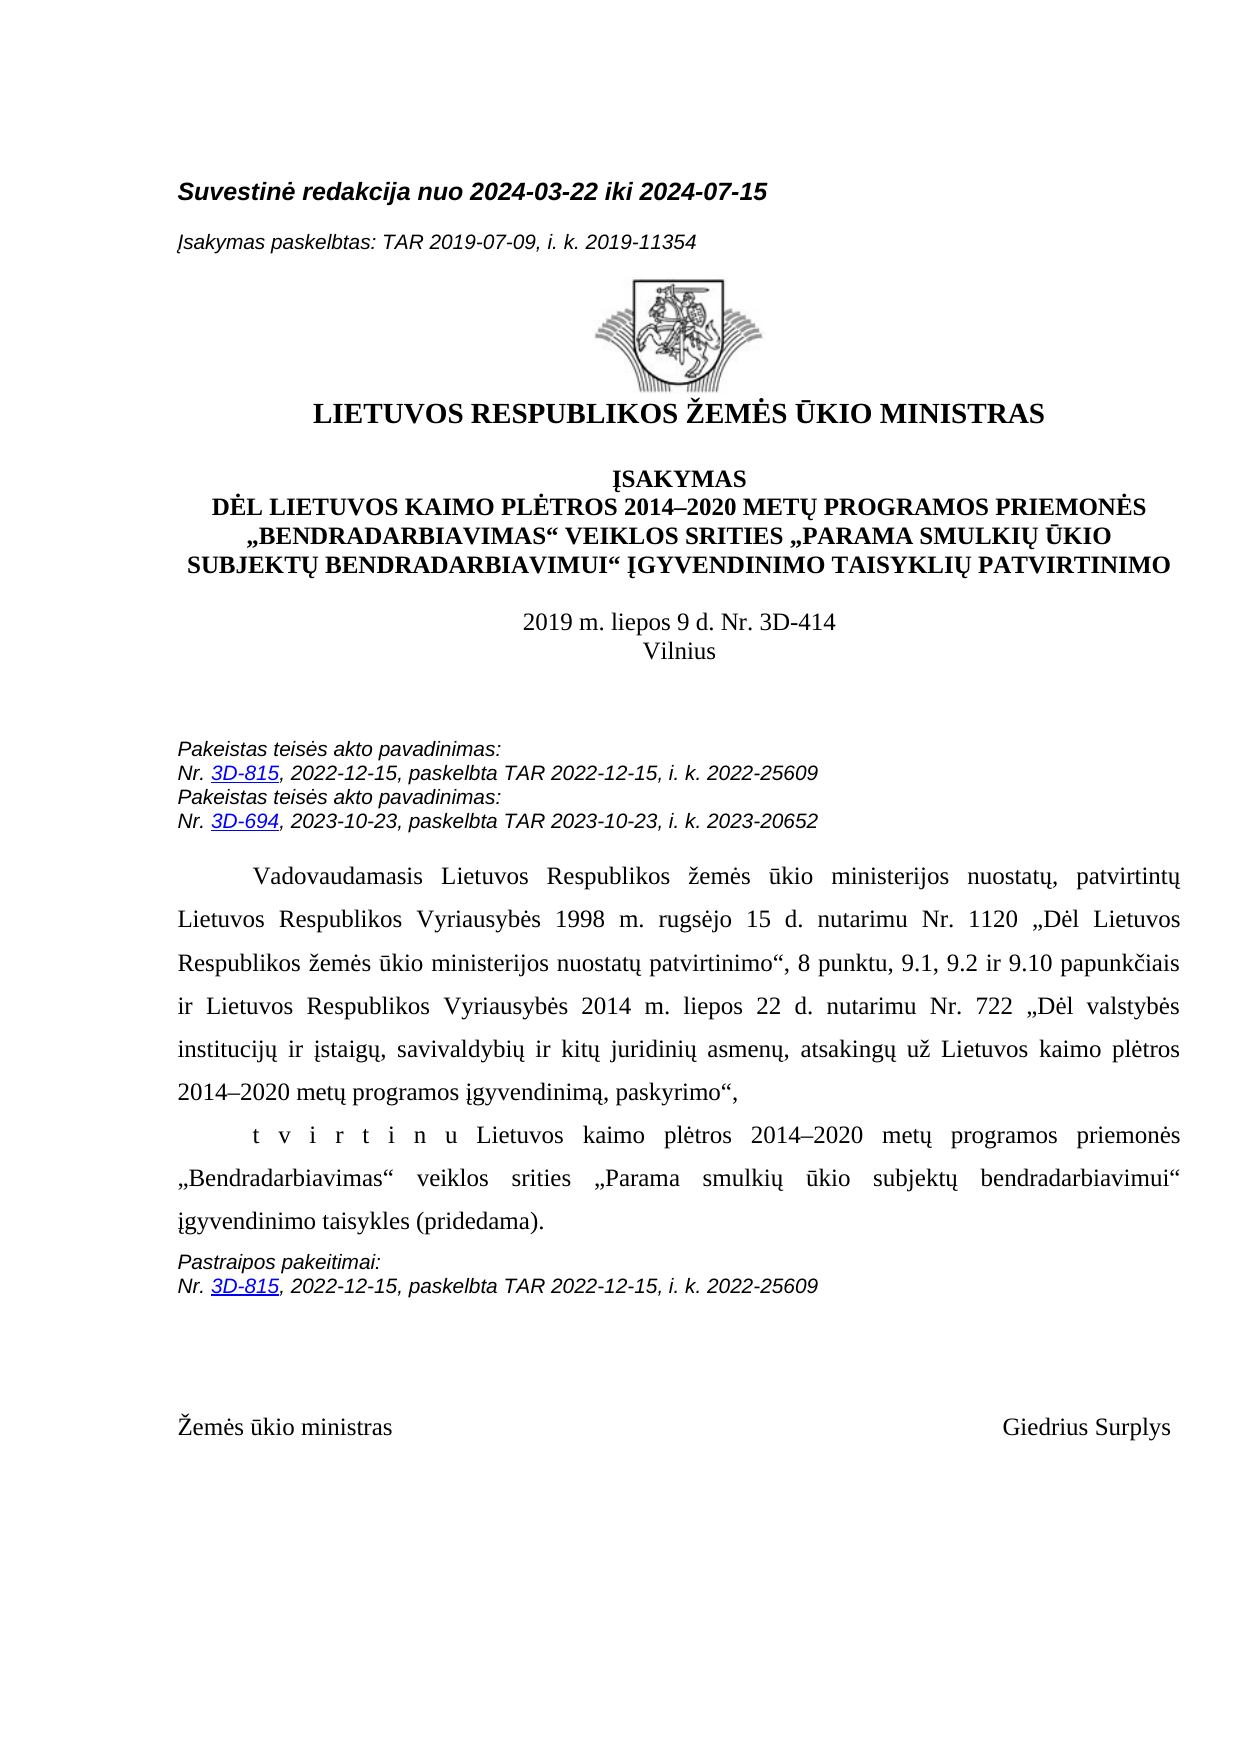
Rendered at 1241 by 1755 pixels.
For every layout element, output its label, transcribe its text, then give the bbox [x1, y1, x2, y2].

text Įsakymas paskelbtas: TAR 2019-07-09, i. k. 2019-11354 [177, 230, 1181, 254]
text DĖL LIETUVOS KAIMO PLĖTROS 2014–2020 METŲ PROGRAMOS PRIEMONĖS „BENDRADARBIAVIMAS“ VEIKLOS SRITIES „PARAMA SMULKIŲ ŪKIO SUBJEKTŲ BENDRADARBIAVIMUI“ ĮGYVENDINIMO TAISYKLIŲ PATVIRTINIMO [177, 492, 1181, 579]
text Žemės ūkio ministras Giedrius Surplys [177, 1412, 1181, 1441]
text Vadovaudamasis Lietuvos Respublikos žemės ūkio ministerijos nuostatų, patvirtintų Lietuvos Respublikos Vyriausybės 1998 m. rugsėjo 15 d. nutarimu Nr. 1120 „Dėl Lietuvos Respublikos žemės ūkio ministerijos nuostatų patvirtinimo“, 8 punktu, 9.1, 9.2 ir 9.10 papunkčiais ir Lietuvos Respublikos Vyriausybės 2014 m. liepos 22 d. nutarimu Nr. 722 „Dėl valstybės institucijų ir įstaigų, savivaldybių ir kitų juridinių asmenų, atsakingų už Lietuvos kaimo plėtros 2014–2020 metų programos įgyvendinimą, paskyrimo“, [177, 861, 1181, 1106]
text Pastraipos pakeitimai: [177, 1249, 1181, 1273]
text t v i r t i n u Lietuvos kaimo plėtros 2014–2020 metų programos priemonės „Bendradarbiavimas“ veiklos srities „Parama smulkių ūkio subjektų bendradarbiavimui“ įgyvendinimo taisykles (pridedama). [177, 1120, 1181, 1235]
text Pakeistas teisės akto pavadinimas: [177, 737, 1181, 761]
text 2019 m. liepos 9 d. Nr. 3D-414 [177, 607, 1181, 636]
text ĮSAKYMAS [177, 464, 1181, 492]
text Suvestinė redakcija nuo 2024-03-22 iki 2024-07-15 [177, 177, 1181, 206]
text Nr. 3D-694, 2023-10-23, paskelbta TAR 2023-10-23, i. k. 2023-20652 [177, 809, 1181, 833]
text Nr. 3D-815, 2022-12-15, paskelbta TAR 2022-12-15, i. k. 2022-25609 [177, 1273, 1181, 1297]
text Nr. 3D-815, 2022-12-15, paskelbta TAR 2022-12-15, i. k. 2022-25609 [177, 761, 1181, 785]
text LIETUVOS RESPUBLIKOS ŽEMĖS ŪKIO MINISTRAS [177, 397, 1181, 430]
text Pakeistas teisės akto pavadinimas: [177, 785, 1181, 809]
text Vilnius [177, 636, 1181, 665]
